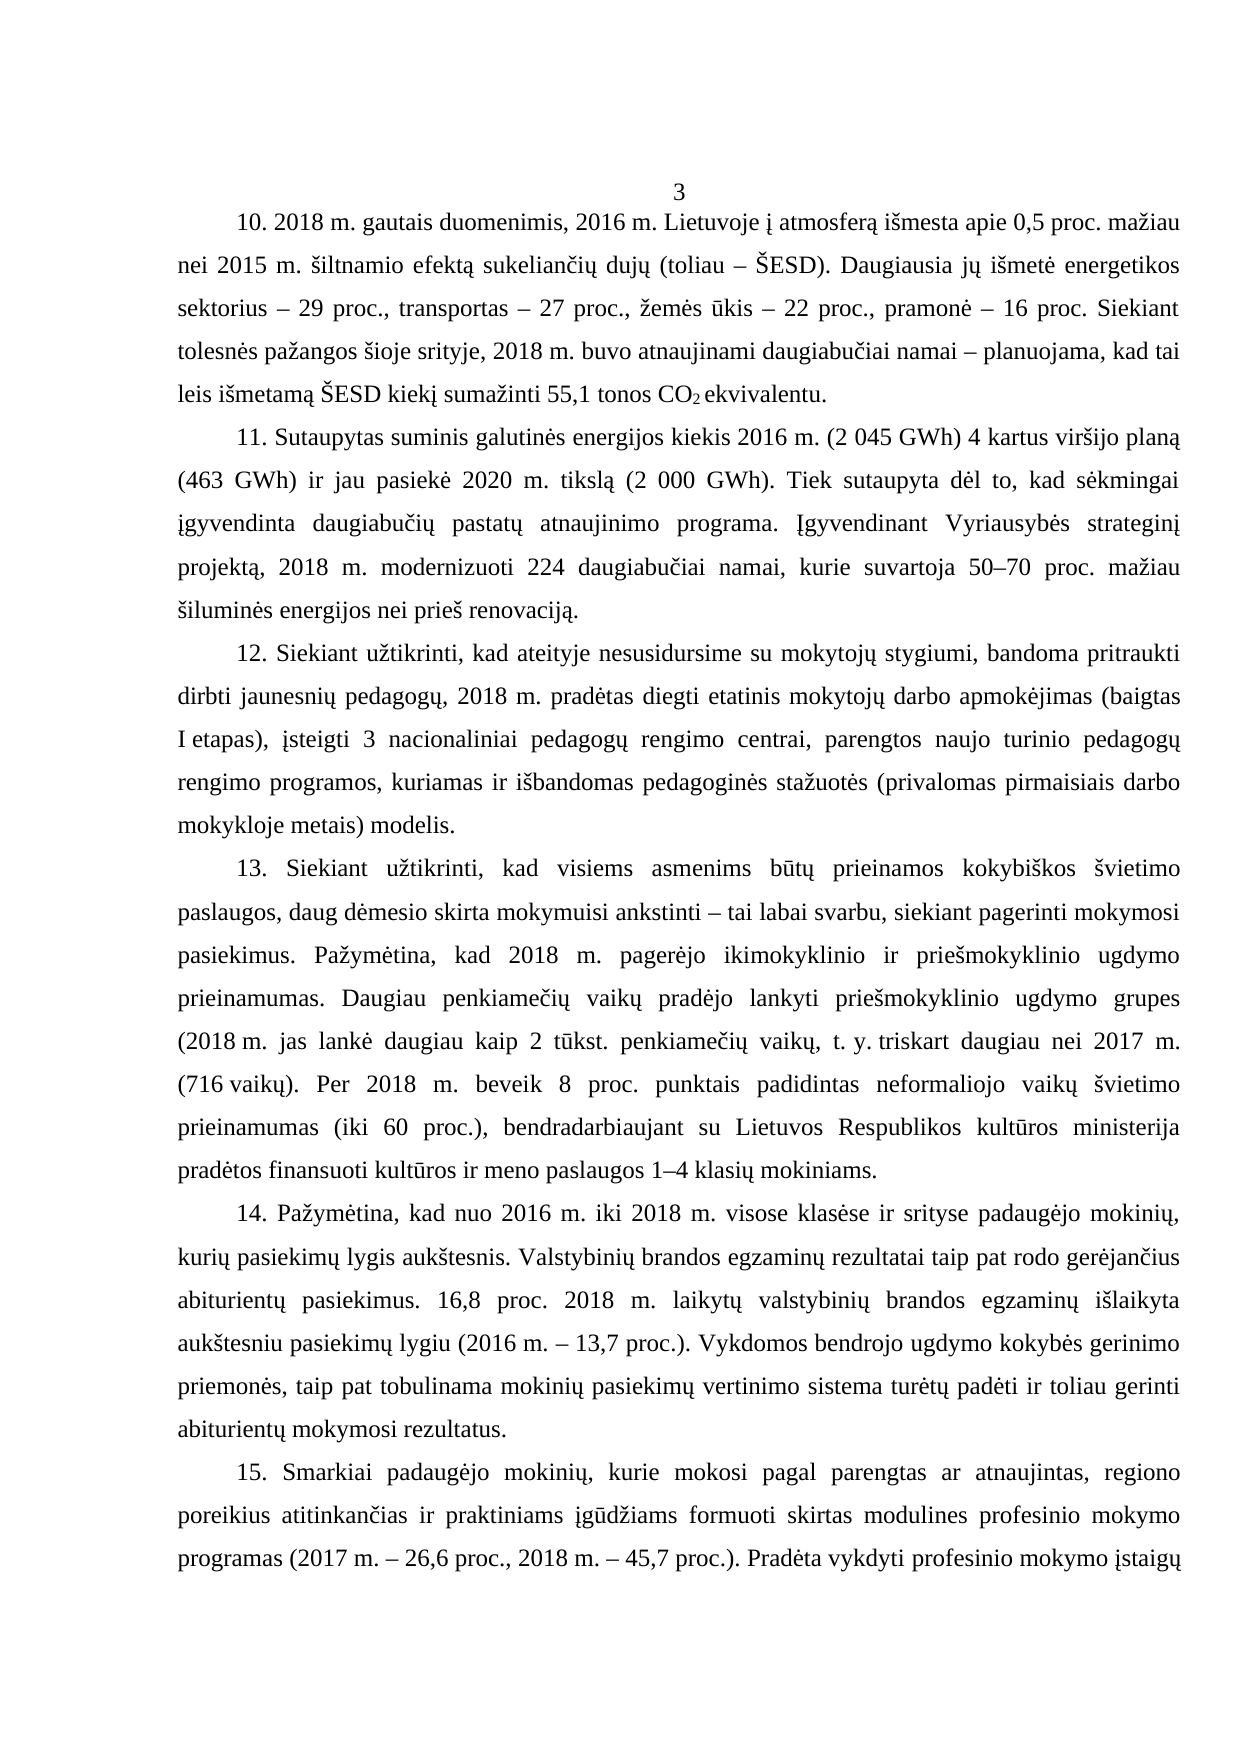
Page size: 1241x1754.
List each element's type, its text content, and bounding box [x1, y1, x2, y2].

text 14. Pažymėtina, kad nuo 2016 m. iki 2018 m. visose klasėse ir srityse padaugėjo mokinių, kurių pasiekimų lygis aukštesnis. Valstybinių brandos egzaminų rezultatai taip pat rodo gerėjančius abiturientų pasiekimus. 16,8 proc. 2018 m. laikytų valstybinių brandos egzaminų išlaikyta aukštesniu pasiekimų lygiu (2016 m. – 13,7 proc.). Vykdomos bendrojo ugdymo kokybės gerinimo priemonės, taip pat tobulinama mokinių pasiekimų vertinimo sistema turėtų padėti ir toliau gerinti abiturientų mokymosi rezultatus. [177, 1198, 1181, 1443]
text 10. 2018 m. gautais duomenimis, 2016 m. Lietuvoje į atmosferą išmesta apie 0,5 proc. mažiau nei 2015 m. šiltnamio efektą sukeliančių dujų (toliau – ŠESD). Daugiausia jų išmetė energetikos sektorius – 29 proc., transportas – 27 proc., žemės ūkis – 22 proc., pramonė – 16 proc. Siekiant tolesnės pažangos šioje srityje, 2018 m. buvo atnaujinami daugiabučiai namai – planuojama, kad tai leis išmetamą ŠESD kiekį sumažinti 55,1 tonos CO2 ekvivalentu. [177, 207, 1181, 408]
text 13. Siekiant užtikrinti, kad visiems asmenims būtų prieinamos kokybiškos švietimo paslaugos, daug dėmesio skirta mokymuisi ankstinti – tai labai svarbu, siekiant pagerinti mokymosi pasiekimus. Pažymėtina, kad 2018 m. pagerėjo ikimokyklinio ir priešmokyklinio ugdymo prieinamumas. Daugiau penkiamečių vaikų pradėjo lankyti priešmokyklinio ugdymo grupes (2018 m. jas lankė daugiau kaip 2 tūkst. penkiamečių vaikų, t. y. triskart daugiau nei 2017 m. (716 vaikų). Per 2018 m. beveik 8 proc. punktais padidintas neformaliojo vaikų švietimo prieinamumas (iki 60 proc.), bendradarbiaujant su Lietuvos Respublikos kultūros ministerija pradėtos finansuoti kultūros ir meno paslaugos 1–4 klasių mokiniams. [177, 853, 1181, 1184]
text 12. Siekiant užtikrinti, kad ateityje nesusidursime su mokytojų stygiumi, bandoma pritraukti dirbti jaunesnių pedagogų, 2018 m. pradėtas diegti etatinis mokytojų darbo apmokėjimas (baigtas I etapas), įsteigti 3 nacionaliniai pedagogų rengimo centrai, parengtos naujo turinio pedagogų rengimo programos, kuriamas ir išbandomas pedagoginės stažuotės (privalomas pirmaisiais darbo mokykloje metais) modelis. [177, 638, 1181, 839]
text 15. Smarkiai padaugėjo mokinių, kurie mokosi pagal parengtas ar atnaujintas, regiono poreikius atitinkančias ir praktiniams įgūdžiams formuoti skirtas modulines profesinio mokymo programas (2017 m. – 26,6 proc., 2018 m. – 45,7 proc.). Pradėta vykdyti profesinio mokymo įstaigų [177, 1457, 1181, 1572]
text 11. Sutaupytas suminis galutinės energijos kiekis 2016 m. (2 045 GWh) 4 kartus viršijo planą (463 GWh) ir jau pasiekė 2020 m. tikslą (2 000 GWh). Tiek sutaupyta dėl to, kad sėkmingai įgyvendinta daugiabučių pastatų atnaujinimo programa. Įgyvendinant Vyriausybės strateginį projektą, 2018 m. modernizuoti 224 daugiabučiai namai, kurie suvartoja 50–70 proc. mažiau šiluminės energijos nei prieš renovaciją. [177, 422, 1181, 623]
